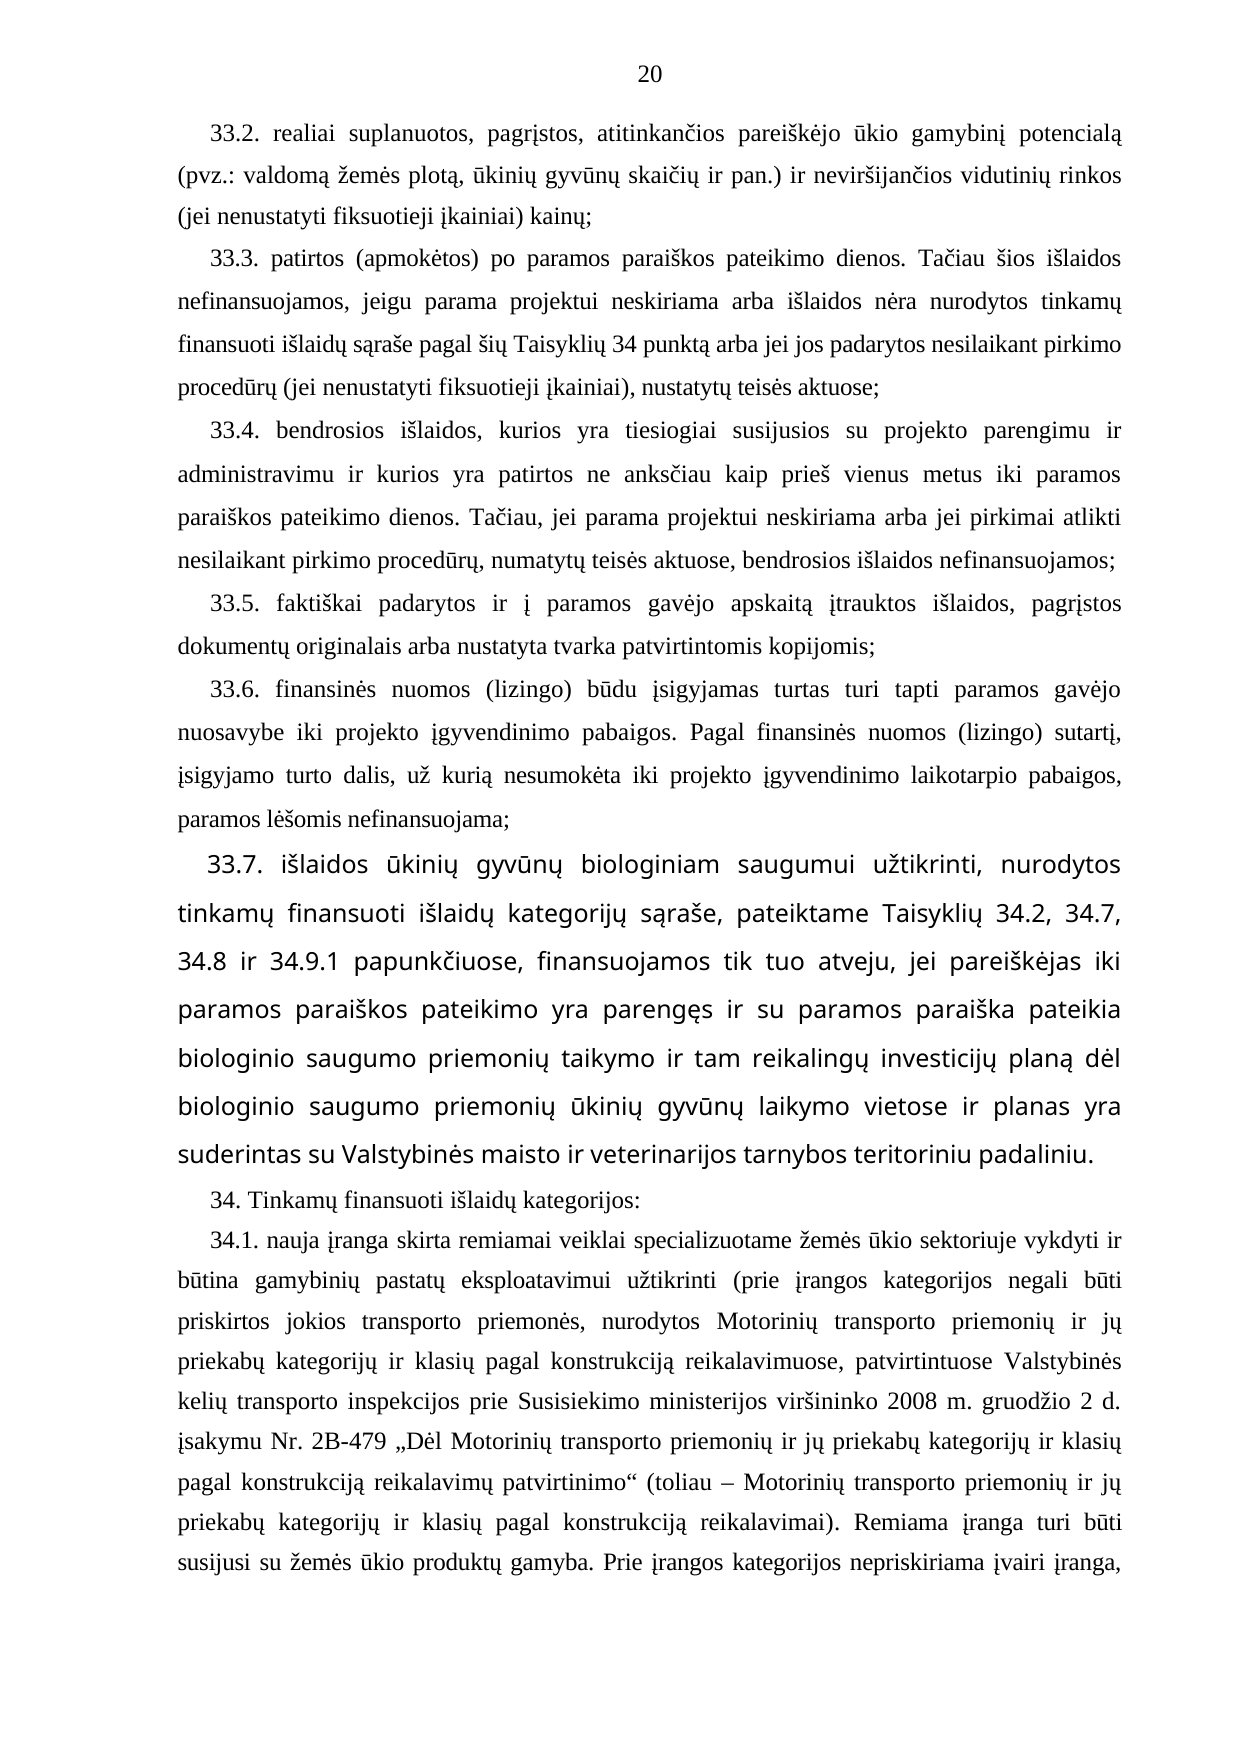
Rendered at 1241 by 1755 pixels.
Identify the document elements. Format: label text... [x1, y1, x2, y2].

text 34. Tinkamų finansuoti išlaidų kategorijos: [177, 1185, 1122, 1214]
text 33.3. patirtos (apmokėtos) po paramos paraiškos pateikimo dienos. Tačiau šios išlaidos nefinansuojamos, jeigu parama projektui neskiriama arba išlaidos nėra nurodytos tinkamų finansuoti išlaidų sąraše pagal šių Taisyklių 34 punktą arba jei jos padarytos nesilaikant pirkimo procedūrų (jei nenustatyti fiksuotieji įkainiai), nustatytų teisės aktuose; [177, 243, 1122, 401]
text 34.1. nauja įranga skirta remiamai veiklai specializuotame žemės ūkio sektoriuje vykdyti ir būtina gamybinių pastatų eksploatavimui užtikrinti (prie įrangos kategorijos negali būti priskirtos jokios transporto priemonės, nurodytos Motorinių transporto priemonių ir jų priekabų kategorijų ir klasių pagal konstrukciją reikalavimuose, patvirtintuose Valstybinės kelių transporto inspekcijos prie Susisiekimo ministerijos viršininko 2008 m. gruodžio 2 d. įsakymu Nr. 2B-479 „Dėl Motorinių transporto priemonių ir jų priekabų kategorijų ir klasių pagal konstrukciją reikalavimų patvirtinimo“ (toliau – Motorinių transporto priemonių ir jų priekabų kategorijų ir klasių pagal konstrukciją reikalavimai). Remiama įranga turi būti susijusi su žemės ūkio produktų gamyba. Prie įrangos kategorijos nepriskiriama įvairi įranga, [177, 1225, 1122, 1576]
text 33.5. faktiškai padarytos ir į paramos gavėjo apskaitą įtrauktos išlaidos, pagrįstos dokumentų originalais arba nustatyta tvarka patvirtintomis kopijomis; [177, 588, 1122, 660]
text 33.6. finansinės nuomos (lizingo) būdu įsigyjamas turtas turi tapti paramos gavėjo nuosavybe iki projekto įgyvendinimo pabaigos. Pagal finansinės nuomos (lizingo) sutartį, įsigyjamo turto dalis, už kurią nesumokėta iki projekto įgyvendinimo laikotarpio pabaigos, paramos lėšomis nefinansuojama; [177, 674, 1122, 832]
text 33.2. realiai suplanuotos, pagrįstos, atitinkančios pareiškėjo ūkio gamybinį potencialą (pvz.: valdomą žemės plotą, ūkinių gyvūnų skaičių ir pan.) ir neviršijančios vidutinių rinkos (jei nenustatyti fiksuotieji įkainiai) kainų; [177, 118, 1122, 230]
text 33.7. išlaidos ūkinių gyvūnų biologiniam saugumui užtikrinti, nurodytos tinkamų finansuoti išlaidų kategorijų sąraše, pateiktame Taisyklių 34.2, 34.7, 34.8 ir 34.9.1 papunkčiuose, finansuojamos tik tuo atveju, jei pareiškėjas iki paramos paraiškos pateikimo yra parengęs ir su paramos paraiška pateikia biologinio saugumo priemonių taikymo ir tam reikalingų investicijų planą dėl biologinio saugumo priemonių ūkinių gyvūnų laikymo vietose ir planas yra suderintas su Valstybinės maisto ir veterinarijos tarnybos teritoriniu padaliniu. [177, 847, 1122, 1171]
text 33.4. bendrosios išlaidos, kurios yra tiesiogiai susijusios su projekto parengimu ir administravimu ir kurios yra patirtos ne anksčiau kaip prieš vienus metus iki paramos paraiškos pateikimo dienos. Tačiau, jei parama projektui neskiriama arba jei pirkimai atlikti nesilaikant pirkimo procedūrų, numatytų teisės aktuose, bendrosios išlaidos nefinansuojamos; [177, 416, 1122, 574]
